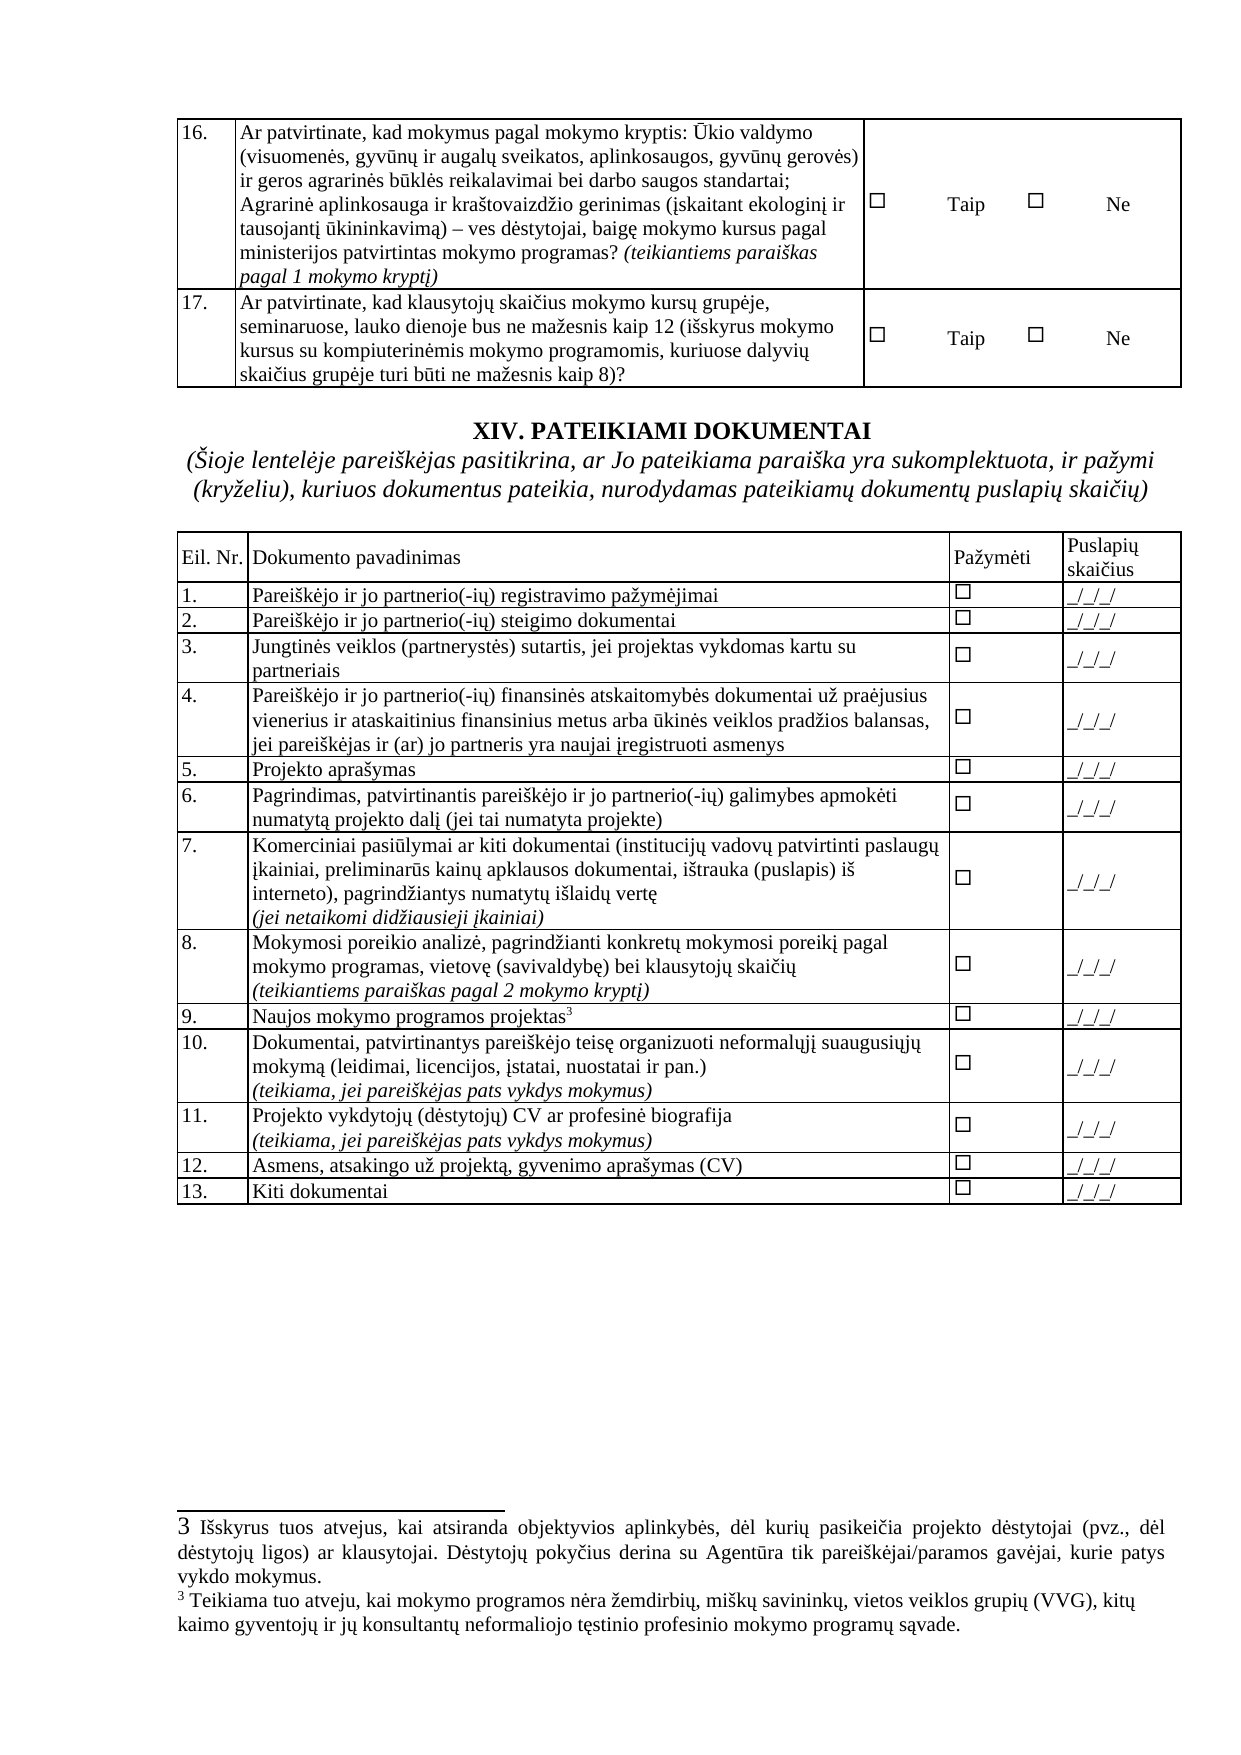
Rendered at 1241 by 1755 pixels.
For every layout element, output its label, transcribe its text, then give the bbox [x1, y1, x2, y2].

table_cell  [950, 783, 1062, 831]
table_cell Ne [1102, 290, 1180, 386]
table_cell _/_/_/ [1064, 1030, 1180, 1102]
table_cell _/_/_/ [1064, 1179, 1180, 1203]
table_cell Pareiškėjo ir jo partnerio(-ių) registravimo pažymėjimai [249, 583, 949, 607]
table_cell  [950, 757, 1062, 781]
table_cell _/_/_/ [1064, 930, 1180, 1002]
table_cell Pareiškėjo ir jo partnerio(-ių) steigimo dokumentai [249, 608, 949, 632]
table_cell _/_/_/ [1064, 1103, 1180, 1152]
table_cell 12. [178, 1153, 247, 1177]
table_cell _/_/_/ [1064, 608, 1180, 632]
table_cell  [950, 1030, 1062, 1102]
table_cell  [950, 1103, 1062, 1152]
table_cell Projekto aprašymas [249, 757, 949, 781]
table_cell _/_/_/ [1064, 1153, 1180, 1177]
table_cell _/_/_/ [1064, 634, 1180, 682]
table_header Pažymėti [950, 533, 1062, 581]
table_cell _/_/_/ [1064, 683, 1180, 756]
table_cell 5. [178, 757, 247, 781]
table_cell  [950, 583, 1062, 607]
table_header Dokumento pavadinimas [249, 533, 949, 581]
table_cell 10. [178, 1030, 247, 1102]
table_header Puslapių skaičius [1064, 533, 1180, 581]
table_cell  [865, 120, 943, 288]
table_cell _/_/_/ [1064, 583, 1180, 607]
table_cell Taip [943, 290, 1022, 386]
table_cell 13. [178, 1179, 247, 1203]
table_cell  [950, 683, 1062, 756]
table_cell Dokumentai, patvirtinantys pareiškėjo teisę organizuoti neformalųjį suaugusiųjų mokymą (leidimai, licencijos, įstatai, nuostatai ir pan.) (teikiama, jei pareiškėjas pats vykdys mokymus) [249, 1030, 949, 1102]
text (Šioje lentelėje pareiškėjas pasitikrina, ar Jo pateikiama paraiška yra sukomplektuota, ir pažymi (kryželiu), kuriuos dokumentus pateikia, nurodydamas pateikiamų dokumentų puslapių skaičių) [177, 445, 1166, 502]
table_cell 3. [178, 634, 247, 682]
table_cell Ar patvirtinate, kad klausytojų skaičius mokymo kursų grupėje, seminaruose, lauko dienoje bus ne mažesnis kaip 12 (išskyrus mokymo kursus su kompiuterinėmis mokymo programomis, kuriuose dalyvių skaičius grupėje turi būti ne mažesnis kaip 8)? [236, 290, 863, 386]
table_cell Asmens, atsakingo už projektą, gyvenimo aprašymas (CV) [249, 1153, 949, 1177]
table_cell Kiti dokumentai [249, 1179, 949, 1203]
table_cell 1. [178, 583, 247, 607]
table_cell _/_/_/ [1064, 1004, 1180, 1028]
table_cell _/_/_/ [1064, 833, 1180, 929]
table_cell  [1022, 120, 1102, 288]
text XIV. PATEIKIAMI DOKUMENTAI [177, 416, 1166, 445]
table_cell 6. [178, 783, 247, 831]
table_cell 9. [178, 1004, 247, 1028]
table_cell _/_/_/ [1064, 783, 1180, 831]
table_cell  [950, 1004, 1062, 1028]
table_cell Mokymosi poreikio analizė, pagrindžianti konkretų mokymosi poreikį pagal mokymo programas, vietovę (savivaldybę) bei klausytojų skaičių (teikiantiems paraiškas pagal 2 mokymo kryptį) [249, 930, 949, 1002]
table_cell 8. [178, 930, 247, 1002]
table_cell Pareiškėjo ir jo partnerio(-ių) finansinės atskaitomybės dokumentai už praėjusius vienerius ir ataskaitinius finansinius metus arba ūkinės veiklos pradžios balansas, jei pareiškėjas ir (ar) jo partneris yra naujai įregistruoti asmenys [249, 683, 949, 756]
table_cell Komerciniai pasiūlymai ar kiti dokumentai (institucijų vadovų patvirtinti paslaugų įkainiai, preliminarūs kainų apklausos dokumentai, ištrauka (puslapis) iš interneto), pagrindžiantys numatytų išlaidų vertę (jei netaikomi didžiausieji įkainiai) [249, 833, 949, 929]
table_cell 2. [178, 608, 247, 632]
table_cell _/_/_/ [1064, 757, 1180, 781]
table_cell  [950, 608, 1062, 632]
table_cell  [950, 833, 1062, 929]
table_cell Ar patvirtinate, kad mokymus pagal mokymo kryptis: Ūkio valdymo (visuomenės, gyvūnų ir augalų sveikatos, aplinkosaugos, gyvūnų gerovės) ir geros agrarinės būklės reikalavimai bei darbo saugos standartai; Agrarinė aplinkosauga ir kraštovaizdžio gerinimas (įskaitant ekologinį ir tausojantį ūkininkavimą) – ves dėstytojai, baigę mokymo kursus pagal ministerijos patvirtintas mokymo programas? (teikiantiems paraiškas pagal 1 mokymo kryptį) [236, 120, 863, 288]
table_cell  [950, 1153, 1062, 1177]
table_cell Projekto vykdytojų (dėstytojų) CV ar profesinė biografija (teikiama, jei pareiškėjas pats vykdys mokymus) [249, 1103, 949, 1152]
table_cell Taip [943, 120, 1022, 288]
table_cell 17. [178, 290, 235, 386]
table_cell 16. [178, 120, 235, 288]
table_cell  [950, 930, 1062, 1002]
table_cell 11. [178, 1103, 247, 1152]
table_cell Ne [1102, 120, 1180, 288]
table_cell Pagrindimas, patvirtinantis pareiškėjo ir jo partnerio(-ių) galimybes apmokėti numatytą projekto dalį (jei tai numatyta projekte) [249, 783, 949, 831]
table_cell  [865, 290, 943, 386]
table_cell  [950, 1179, 1062, 1203]
table_cell 7. [178, 833, 247, 929]
table_cell Naujos mokymo programos projektas [249, 1004, 949, 1028]
table_cell Jungtinės veiklos (partnerystės) sutartis, jei projektas vykdomas kartu su partneriais [249, 634, 949, 682]
table_header Eil. Nr. [178, 533, 247, 581]
table_cell  [1022, 290, 1102, 386]
table_cell  [950, 634, 1062, 682]
table_cell 4. [178, 683, 247, 756]
